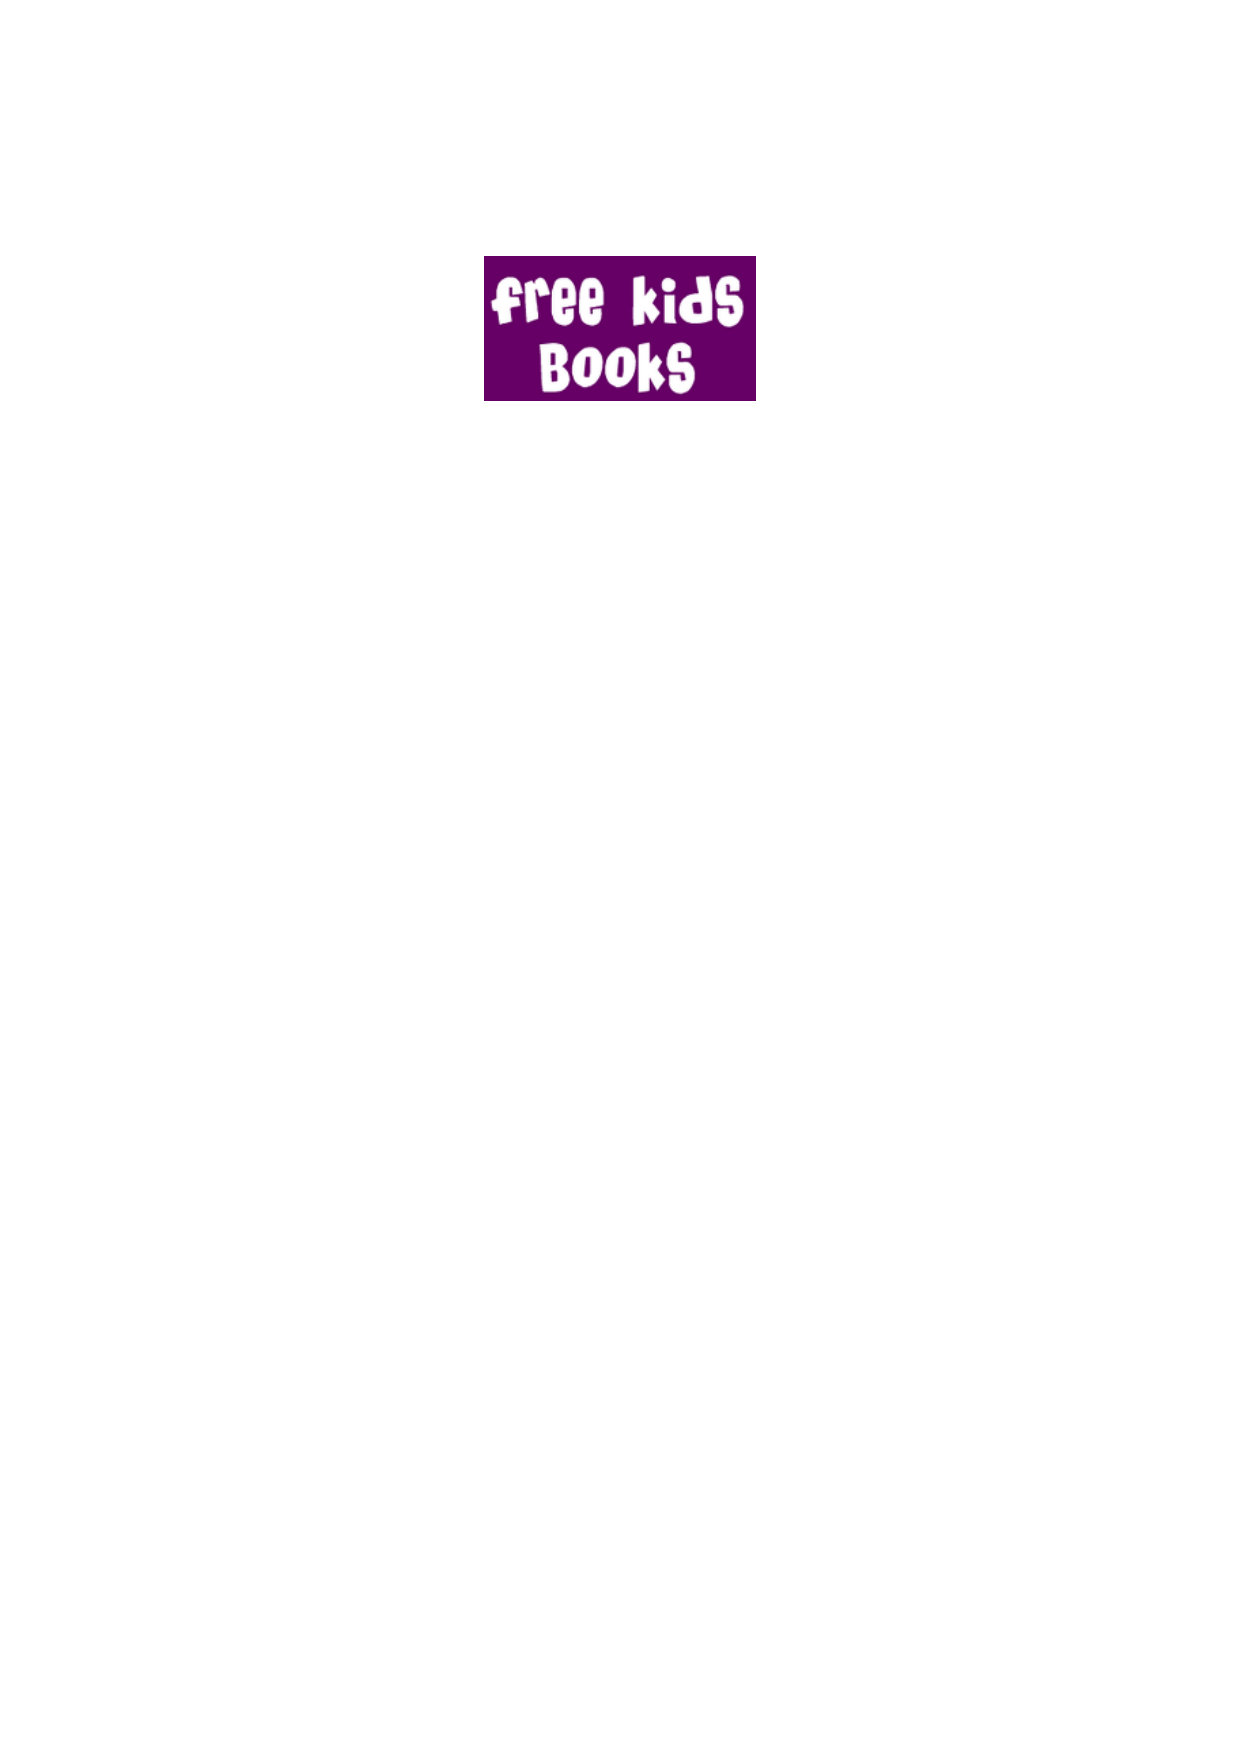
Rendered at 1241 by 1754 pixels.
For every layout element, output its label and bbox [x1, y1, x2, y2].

picture [484, 256, 756, 401]
